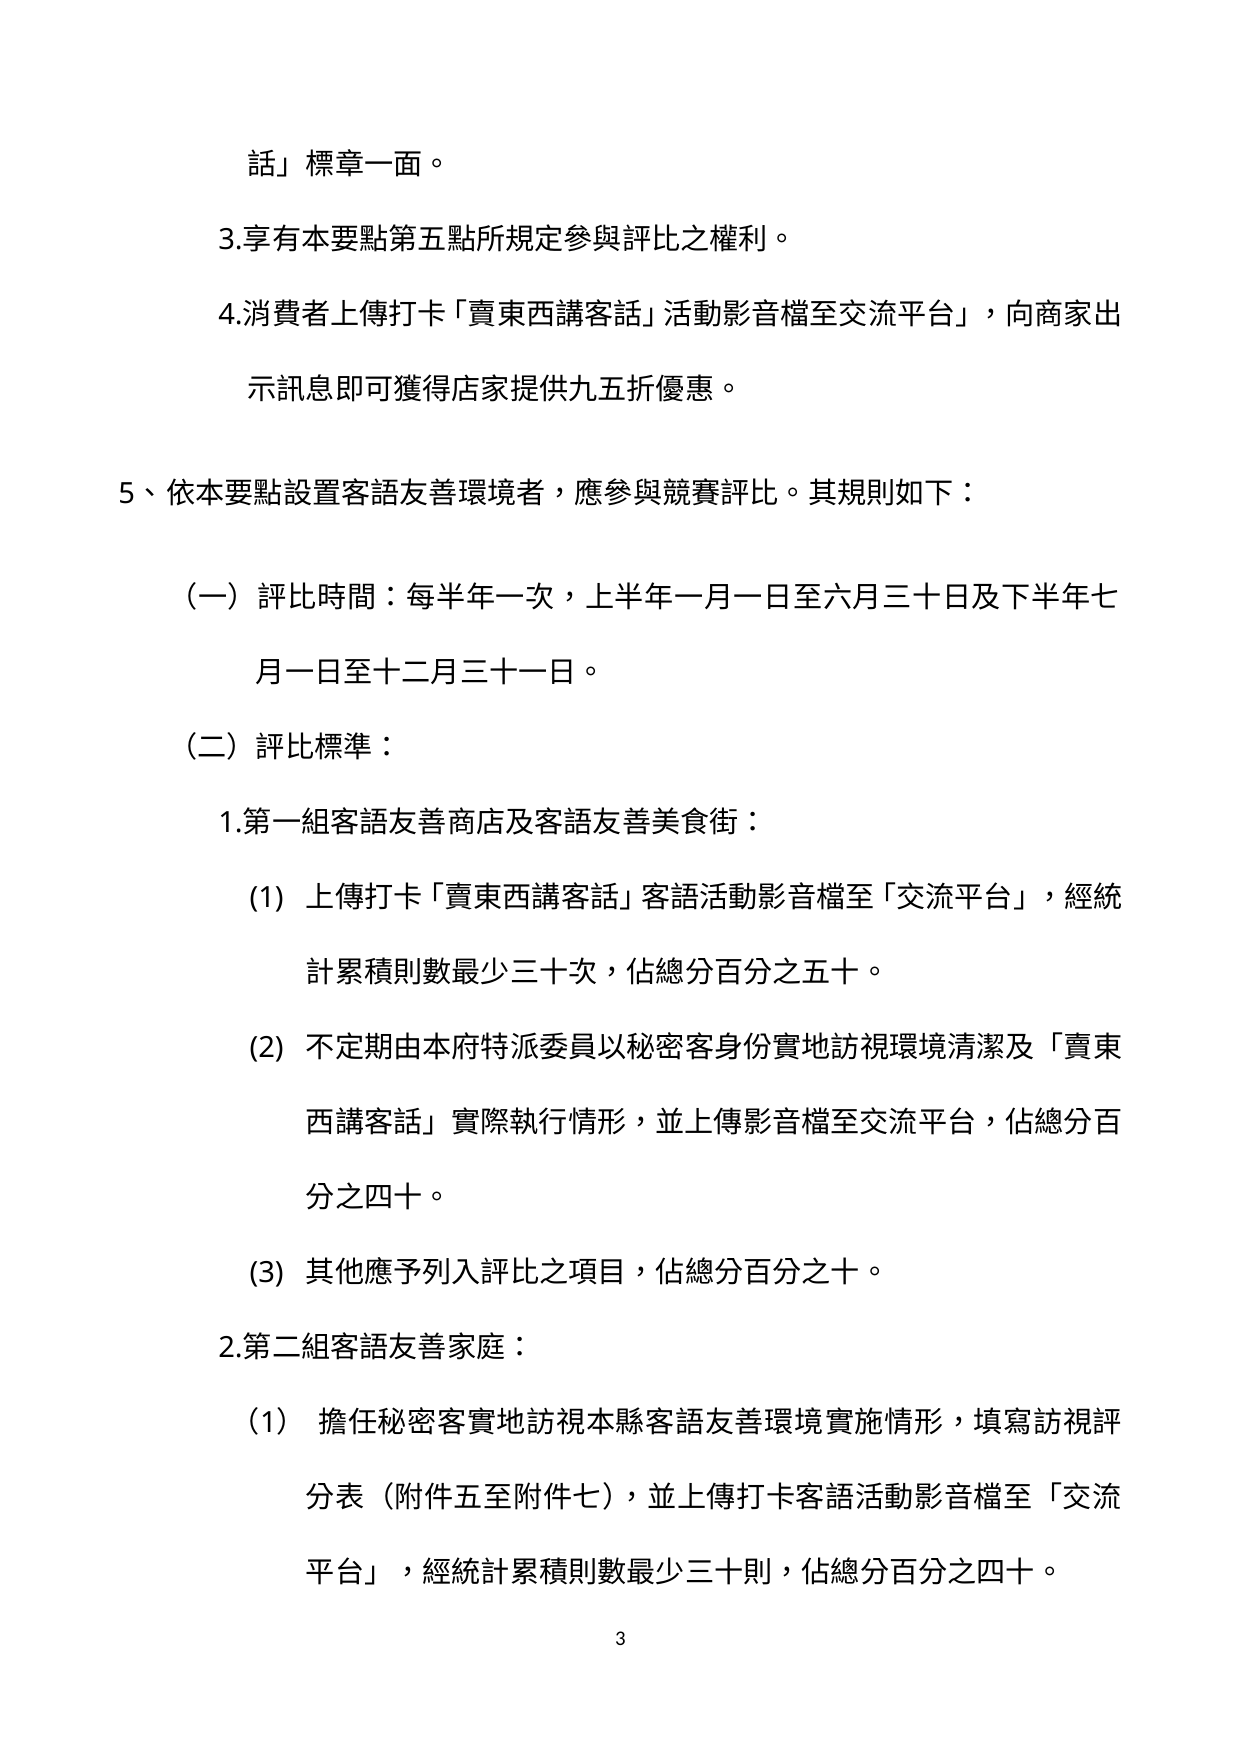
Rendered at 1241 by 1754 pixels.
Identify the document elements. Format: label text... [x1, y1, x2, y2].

list 上傳打卡「賣東西講客話」客語活動影音檔至「交流平台」，經統計累積則數最少三十次，佔總分百分之五十。 [249, 857, 1122, 1007]
list 1.第一組客語友善商店及客語友善美食街： [218, 782, 1122, 857]
list （一）評比時間：每半年一次，上半年一月一日至六月三十日及下半年七月一日至十二月三十一日。 [168, 557, 1122, 707]
list 不定期由本府特派委員以秘密客身份實地訪視環境清潔及「賣東西講客話」實際執行情形，並上傳影音檔至交流平台，佔總分百分之四十。 [249, 1007, 1122, 1232]
list 4.消費者上傳打卡「賣東西講客話」活動影音檔至交流平台」，向商家出示訊息即可獲得店家提供九五折優惠。 [218, 274, 1122, 424]
list 話」標章一面。 [218, 124, 1122, 199]
list （二）評比標準： [168, 707, 1122, 782]
list 2.第二組客語友善家庭： [218, 1307, 1122, 1382]
list 依本要點設置客語友善環境者，應參與競賽評比。其規則如下： [118, 453, 1122, 528]
list 其他應予列入評比之項目，佔總分百分之十。 [249, 1232, 1122, 1307]
list 擔任秘密客實地訪視本縣客語友善環境實施情形，填寫訪視評分表（附件五至附件七），並上傳打卡客語活動影音檔至「交流平台」，經統計累積則數最少三十則，佔總分百分之四十。 [231, 1382, 1122, 1607]
list 3.享有本要點第五點所規定參與評比之權利。 [218, 199, 1122, 274]
